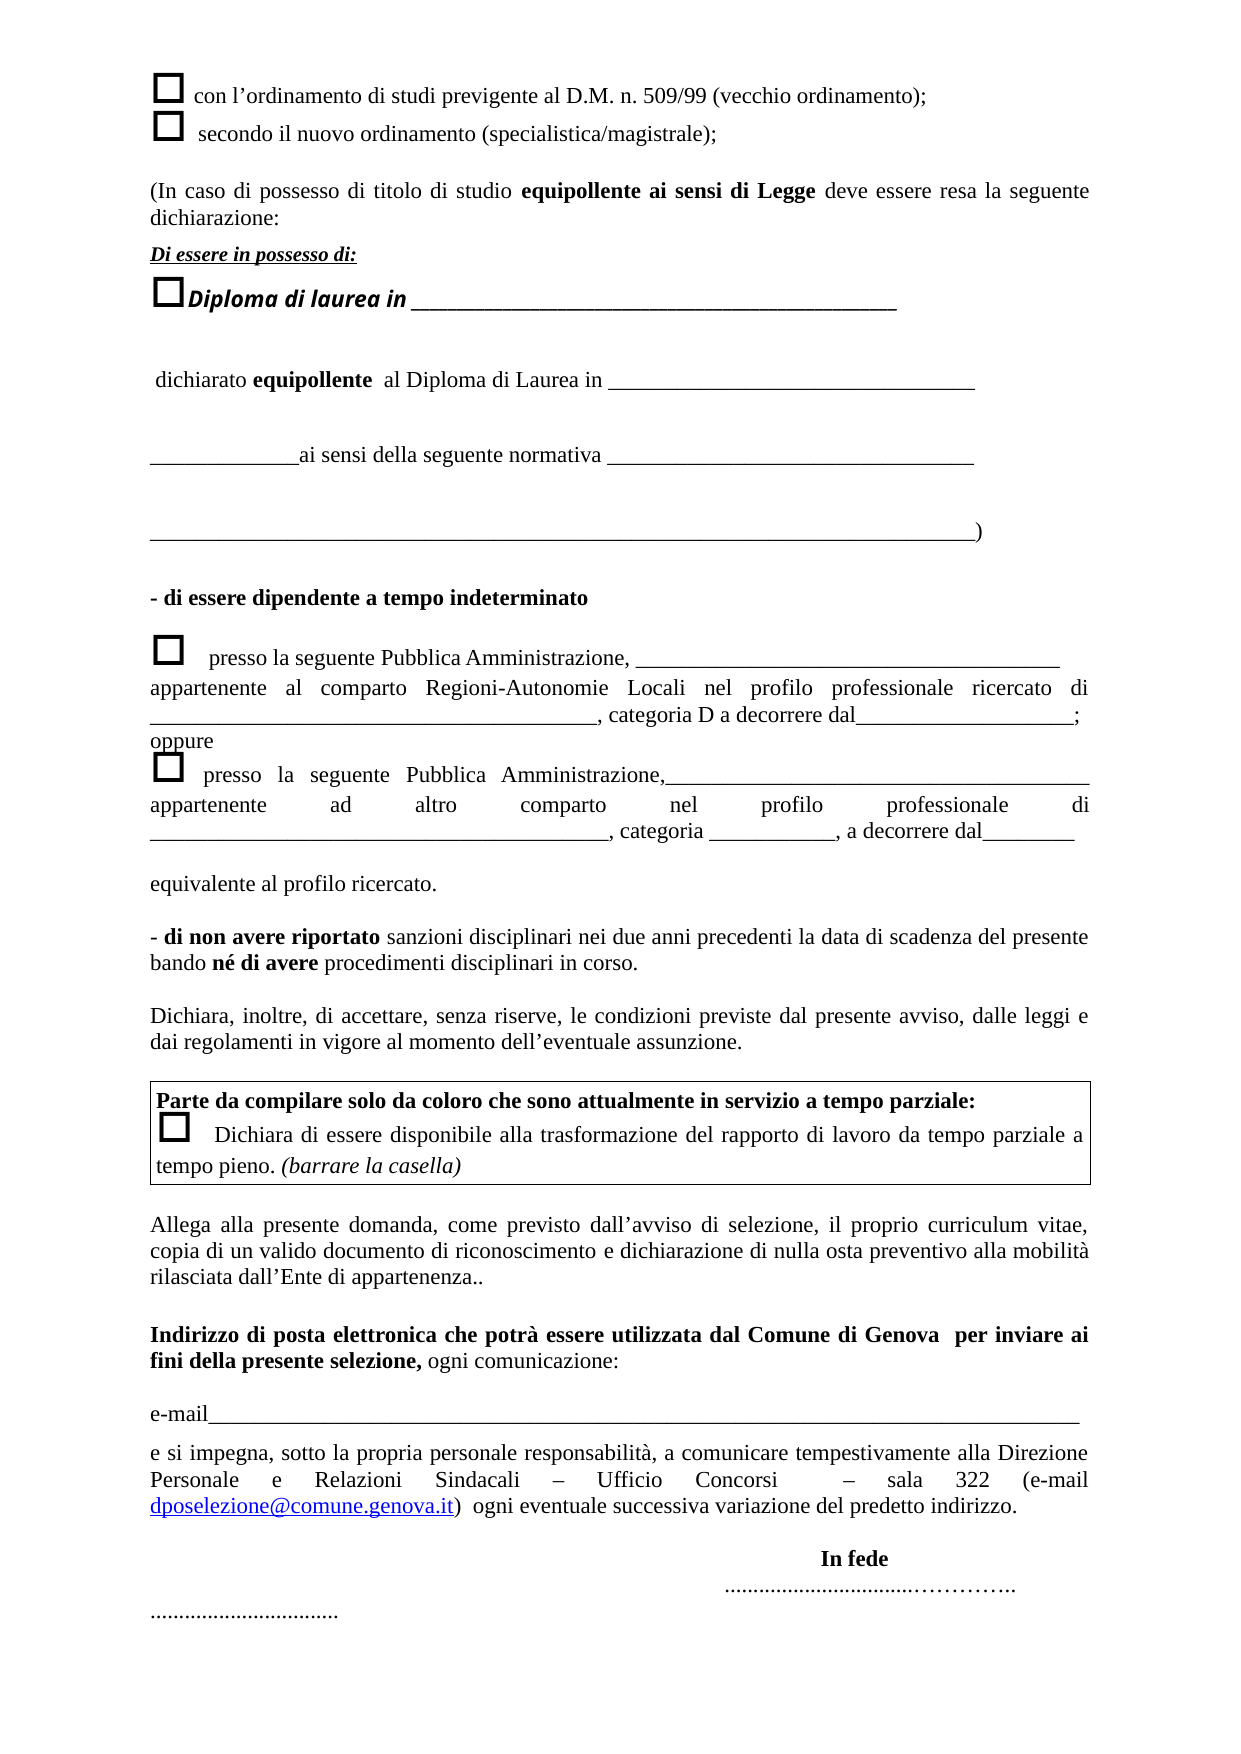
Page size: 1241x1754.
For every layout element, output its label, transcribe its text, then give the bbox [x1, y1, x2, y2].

text .................................………….. ................................. [150, 1571, 1090, 1624]
text - di non avere riportato sanzioni disciplinari nei due anni precedenti la data di scadenza del presente bando né di avere procedimenti disciplinari in corso. [150, 923, 1090, 976]
text  presso la seguente Pubblica Amministrazione,_____________________________________ appartenente ad altro comparto nel profilo professionale di ________________________________________, categoria ___________, a decorrere dal________ [150, 753, 1090, 844]
text Allega alla presente domanda, come previsto dall’avviso di selezione, il proprio curriculum vitae, copia di un valido documento di riconoscimento e dichiarazione di nulla osta preventivo alla mobilità rilasciata dall’Ente di appartenenza.. [150, 1211, 1090, 1290]
text  con l’ordinamento di studi previgente al D.M. n. 509/99 (vecchio ordinamento); [150, 75, 1090, 113]
text oppure [150, 727, 1090, 753]
text _____________ai sensi della seguente normativa ________________________________ [150, 441, 1090, 468]
text In fede [150, 1545, 1090, 1571]
text appartenente al comparto Regioni-Autonomie Locali nel profilo professionale ricercato di _______________________________________, categoria D a decorrere dal___________________; [150, 674, 1090, 727]
text ________________________________________________________________________) [150, 517, 1090, 543]
text e-mail____________________________________________________________________________ [150, 1400, 1090, 1426]
text (In caso di possesso di titolo di studio equipollente ai sensi di Legge deve essere resa la seguente dichiarazione: [150, 177, 1090, 230]
text Indirizzo di posta elettronica che potrà essere utilizzata dal Comune di Genova per inviare ai fini della presente selezione, ogni comunicazione: [150, 1321, 1090, 1374]
text  secondo il nuovo ordinamento (specialistica/magistrale); [150, 113, 1090, 151]
text e si impegna, sotto la propria personale responsabilità, a comunicare tempestivamente alla Direzione Personale e Relazioni Sindacali – Ufficio Concorsi – sala 322 (e-mail dposelezione@comune.genova.it) ogni eventuale successiva variazione del predetto indirizzo. [150, 1439, 1090, 1518]
text Diploma di laurea in _____________________________________________________ [150, 279, 1090, 317]
text Di essere in possesso di: [150, 242, 1090, 266]
table_header Parte da compilare solo da coloro che sono attualmente in servizio a tempo parziale: Dichiara di essere disponibile alla trasformazione del rapporto di lavoro da tempo parziale a tempo pieno. (barrare la casella) [151, 1082, 1090, 1184]
text presso la seguente Pubblica Amministrazione, _____________________________________ [150, 636, 1090, 674]
text Dichiara, inoltre, di accettare, senza riserve, le condizioni previste dal presente avviso, dalle leggi e dai regolamenti in vigore al momento dell’eventuale assunzione. [150, 1002, 1090, 1055]
text - di essere dipendente a tempo indeterminato [150, 584, 1090, 610]
text equivalente al profilo ricercato. [150, 870, 1090, 897]
text dichiarato equipollente al Diploma di Laurea in ________________________________ [150, 366, 1090, 392]
